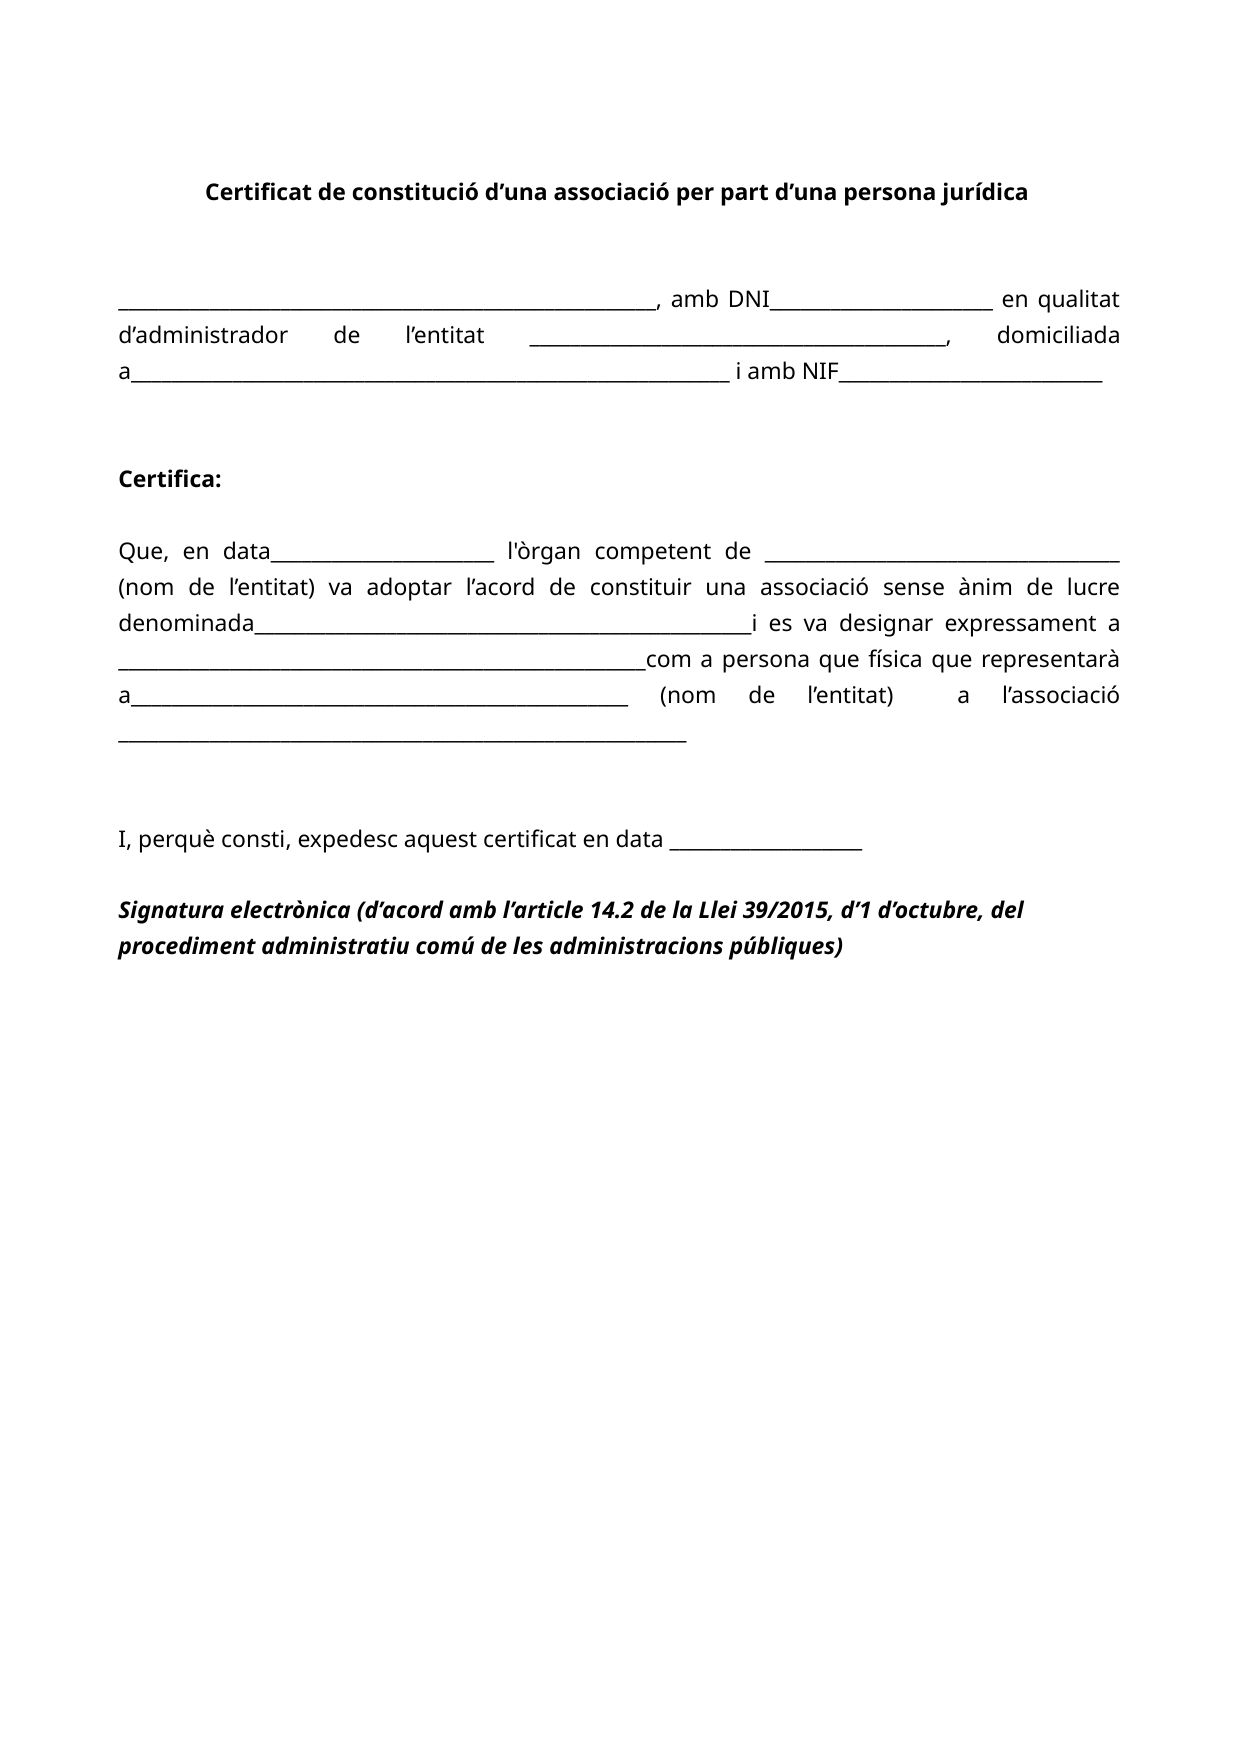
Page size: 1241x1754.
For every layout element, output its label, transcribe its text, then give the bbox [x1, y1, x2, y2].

text Certifica: [118, 463, 1122, 494]
text I, perquè consti, expedesc aquest certificat en data ___________________ [118, 822, 1122, 854]
text Signatura electrònica (d’acord amb l’article 14.2 de la Llei 39/2015, d’1 d’octubre, del procediment administratiu comú de les administracions públiques) [118, 894, 1122, 962]
text Que, en data______________________ l'òrgan competent de ___________________________________ (nom de l’entitat) va adoptar l’acord de constituir una associació sense ànim de lucre denominada_________________________________________________i es va designar expressament a ____________________________________________________com a persona que física que representarà a_________________________________________________ (nom de l’entitat) a l’associació ________________________________________________________ [118, 535, 1122, 746]
text _____________________________________________________, amb DNI______________________ en qualitat d’administrador de l’entitat _________________________________________, domiciliada a___________________________________________________________ i amb NIF__________________________ [118, 283, 1122, 387]
text Certificat de constitució d’una associació per part d’una persona jurídica [118, 176, 1122, 207]
